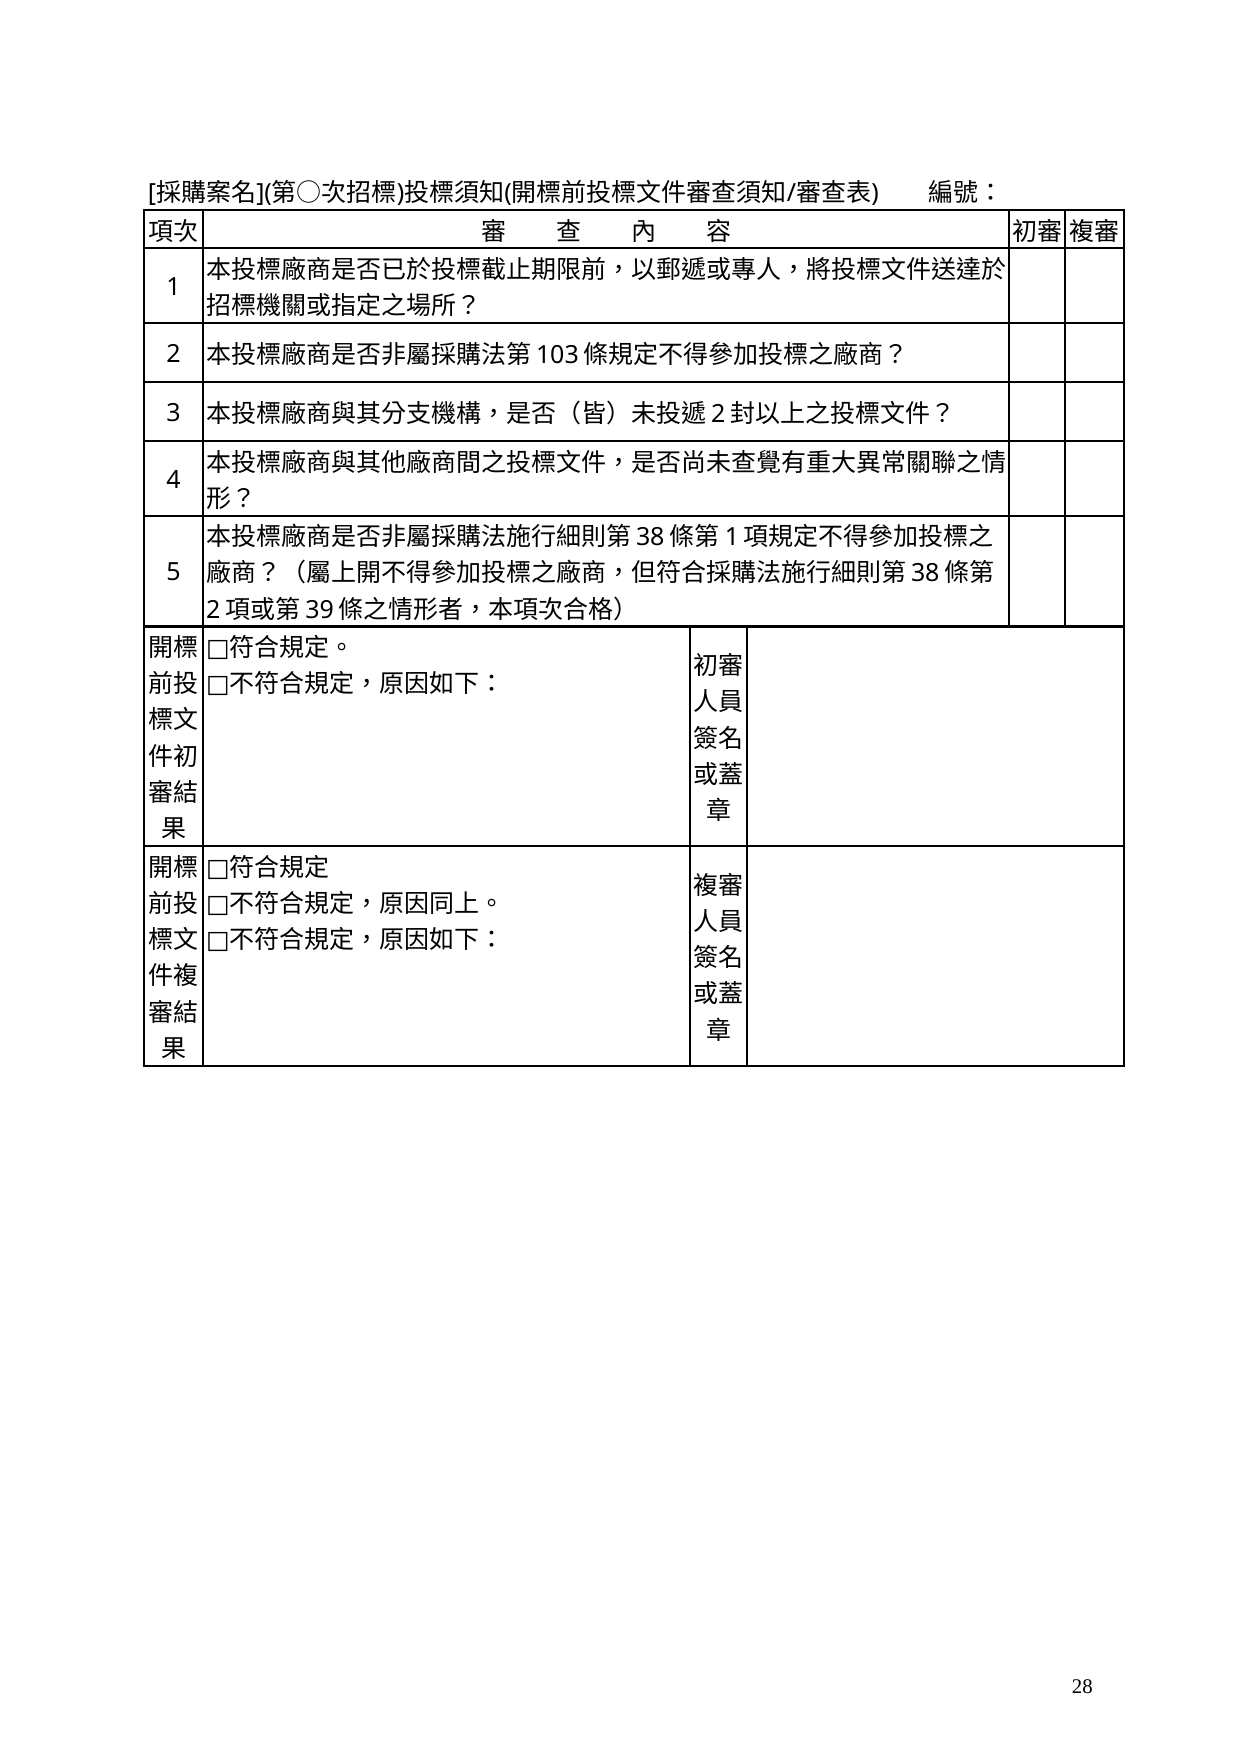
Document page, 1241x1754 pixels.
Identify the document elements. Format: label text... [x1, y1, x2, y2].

table_cell [1010, 442, 1064, 514]
table_cell 本投標廠商與其他廠商間之投標文件，是否尚未查覺有重大異常關聯之情形？ [204, 442, 1008, 514]
table_cell 4 [145, 442, 202, 514]
table_header 項次 [145, 211, 202, 247]
table_cell [1010, 517, 1064, 625]
table_cell □符合規定。 □不符合規定，原因如下： [204, 628, 689, 845]
table_cell [1066, 517, 1123, 625]
table_cell 本投標廠商是否非屬採購法施行細則第38條第1項規定不得參加投標之廠商？（屬上開不得參加投標之廠商，但符合採購法施行細則第38條第2項或第39條之情形者，本項次合格） [204, 517, 1008, 625]
table_cell [1066, 383, 1123, 440]
table_cell [1010, 249, 1064, 322]
table_cell 開標前投標文件複審結果 [145, 847, 202, 1064]
table_cell 1 [145, 249, 202, 322]
table_cell [1066, 442, 1123, 514]
table_cell [1010, 324, 1064, 381]
table_cell 複審人員簽名或蓋章 [691, 847, 746, 1064]
table_header 初審 [1010, 211, 1064, 247]
table_cell 本投標廠商是否已於投標截止期限前，以郵遞或專人，將投標文件送達於招標機關或指定之場所？ [204, 249, 1008, 322]
table_cell 本投標廠商與其分支機構，是否（皆）未投遞2封以上之投標文件？ [204, 383, 1008, 440]
table_cell 初審人員簽名或蓋章 [691, 628, 746, 845]
table_cell 5 [145, 517, 202, 625]
table_cell 本投標廠商是否非屬採購法第103條規定不得參加投標之廠商？ [204, 324, 1008, 381]
text [採購案名](第○次招標)投標須知(開標前投標文件審查須知/審查表) 編號： [148, 173, 1092, 209]
table_cell [748, 847, 1123, 1064]
table_header 審 查 內 容 [204, 211, 1008, 247]
table_header 複審 [1066, 211, 1123, 247]
table_cell [1010, 383, 1064, 440]
table_cell □符合規定 □不符合規定，原因同上。 □不符合規定，原因如下： [204, 847, 689, 1064]
table_cell 3 [145, 383, 202, 440]
table_cell [1066, 249, 1123, 322]
table_cell [1066, 324, 1123, 381]
table_cell [748, 628, 1123, 845]
table_cell 2 [145, 324, 202, 381]
table_cell 開標前投標文件初審結果 [145, 628, 202, 845]
